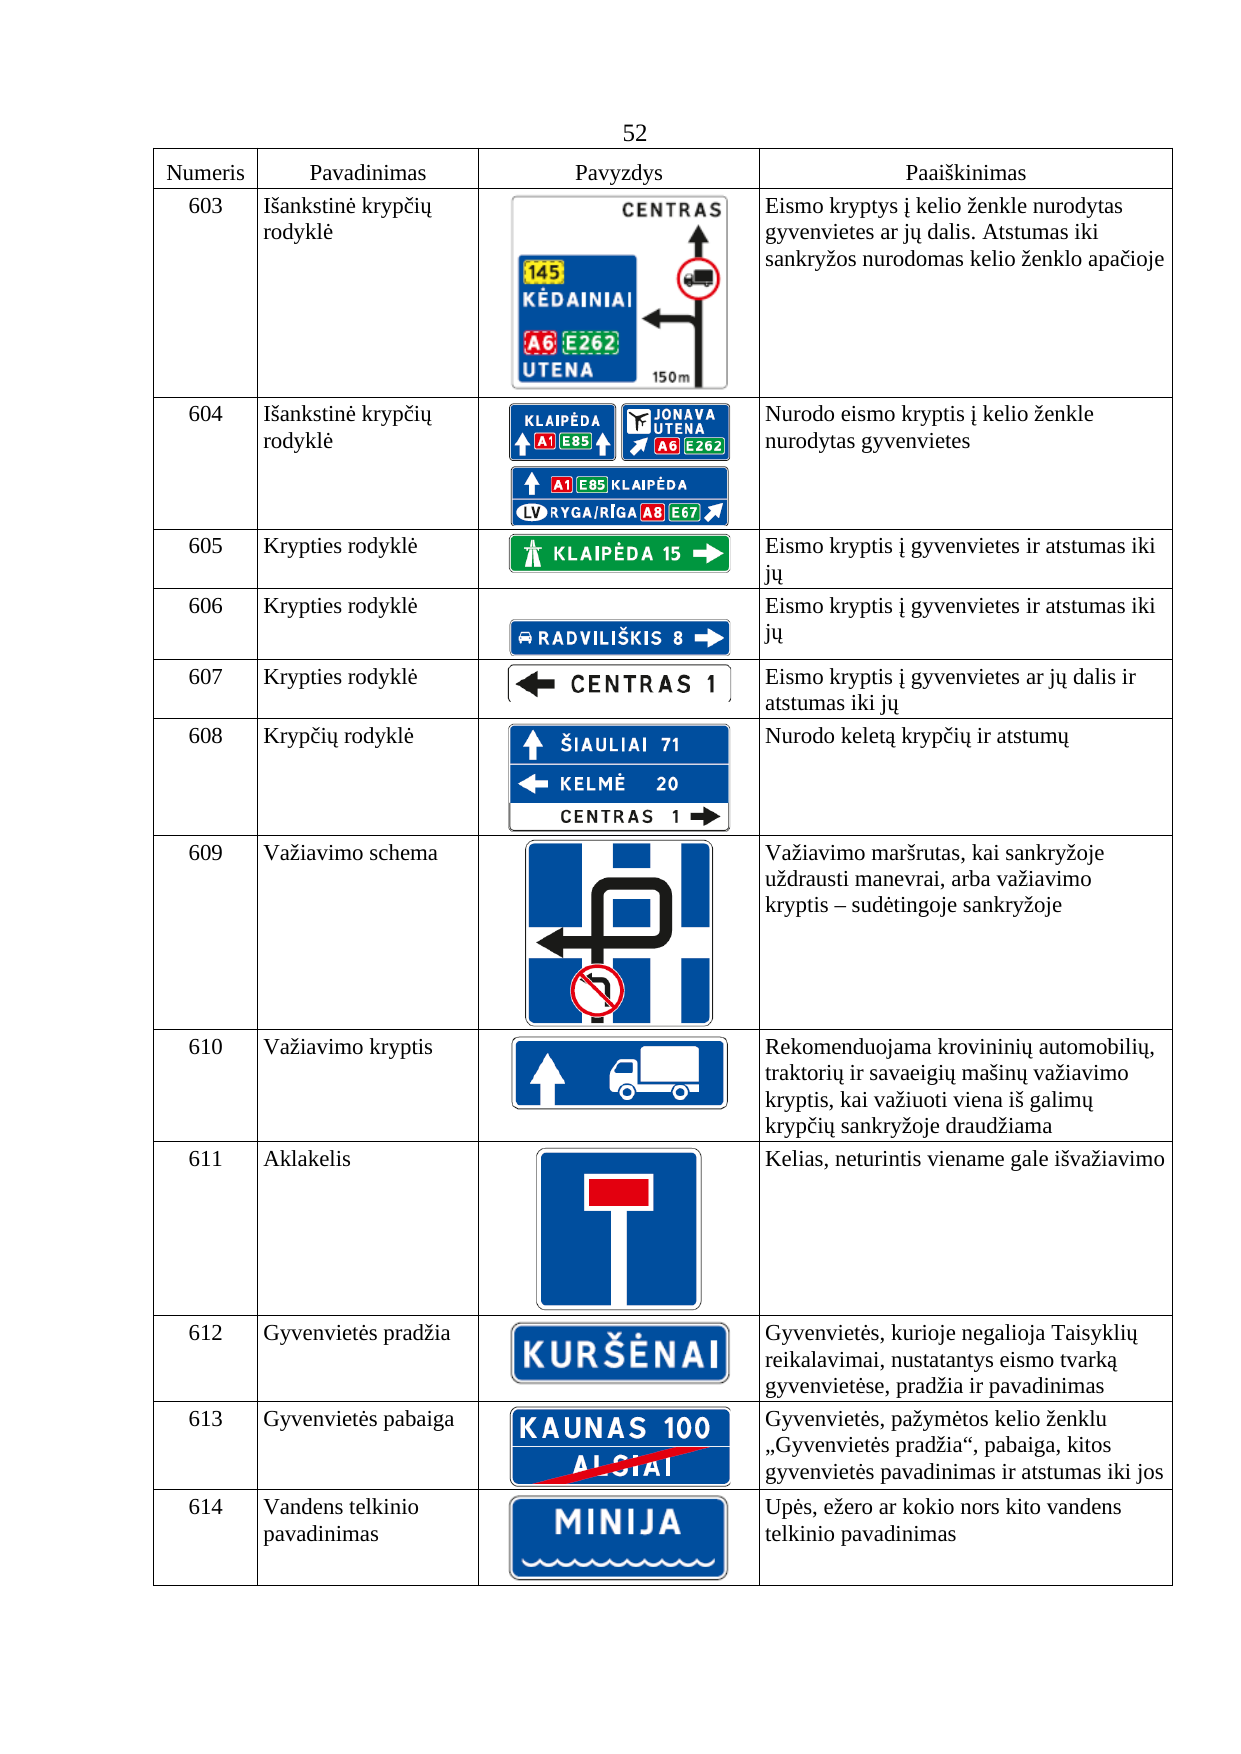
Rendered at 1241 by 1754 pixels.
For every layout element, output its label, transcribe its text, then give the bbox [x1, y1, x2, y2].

table_cell Gyvenvietės pradžia [258, 1316, 478, 1401]
table_cell Eismo kryptis į gyvenvietes ir atstumas iki jų [760, 530, 1172, 588]
table_cell 603 [154, 189, 257, 397]
table_cell 614 [154, 1490, 257, 1585]
table_cell Krypties rodyklė [258, 589, 478, 659]
table_cell 606 [154, 589, 257, 659]
table_header Paaiškinimas [760, 149, 1172, 188]
table_cell Nurodo keletą krypčių ir atstumų [760, 719, 1172, 834]
table_cell [479, 719, 759, 834]
table_cell Išankstinė krypčių rodyklė [258, 398, 478, 528]
table_cell 608 [154, 719, 257, 834]
table_cell Vandens telkinio pavadinimas [258, 1490, 478, 1585]
table_cell Važiavimo schema [258, 836, 478, 1029]
table_cell [479, 1030, 759, 1141]
table_cell [479, 1490, 759, 1585]
table_header Pavadinimas [258, 149, 478, 188]
table_cell 613 [154, 1402, 257, 1489]
table_cell Krypties rodyklė [258, 530, 478, 588]
table_cell Nurodo eismo kryptis į kelio ženkle nurodytas gyvenvietes [760, 398, 1172, 528]
table_header Numeris [154, 149, 257, 188]
table_cell Aklakelis [258, 1142, 478, 1315]
table_cell Kelias, neturintis viename gale išvažiavimo [760, 1142, 1172, 1315]
table_cell [479, 530, 759, 588]
table_cell Rekomenduojama krovininių automobilių, traktorių ir savaeigių mašinų važiavimo kryptis, kai važiuoti viena iš galimų krypčių sankryžoje draudžiama [760, 1030, 1172, 1141]
table_cell Išankstinė krypčių rodyklė [258, 189, 478, 397]
table_cell [479, 1142, 759, 1315]
table_cell [479, 836, 759, 1029]
table_cell 610 [154, 1030, 257, 1141]
table_cell Važiavimo kryptis [258, 1030, 478, 1141]
table_cell Gyvenvietės, pažymėtos kelio ženklu „Gyvenvietės pradžia“, pabaiga, kitos gyvenvietės pavadinimas ir atstumas iki jos [760, 1402, 1172, 1489]
table_cell 605 [154, 530, 257, 588]
table_cell Upės, ežero ar kokio nors kito vandens telkinio pavadinimas [760, 1490, 1172, 1585]
table_cell [479, 1402, 759, 1489]
table_cell Eismo kryptys į kelio ženkle nurodytas gyvenvietes ar jų dalis. Atstumas iki sankryžos nurodomas kelio ženklo apačioje [760, 189, 1172, 397]
table_cell Krypčių rodyklė [258, 719, 478, 834]
table_cell 604 [154, 398, 257, 528]
table_cell [479, 589, 759, 659]
table_cell Gyvenvietės pabaiga [258, 1402, 478, 1489]
table_cell Gyvenvietės, kurioje negalioja Taisyklių reikalavimai, nustatantys eismo tvarką gyvenvietėse, pradžia ir pavadinimas [760, 1316, 1172, 1401]
table_cell Eismo kryptis į gyvenvietes ar jų dalis ir atstumas iki jų [760, 660, 1172, 718]
table_cell [479, 398, 759, 528]
table_cell 612 [154, 1316, 257, 1401]
table_cell 609 [154, 836, 257, 1029]
table_cell Važiavimo maršrutas, kai sankryžoje uždrausti manevrai, arba važiavimo kryptis – sudėtingoje sankryžoje [760, 836, 1172, 1029]
table_header Pavyzdys [479, 149, 759, 188]
table_cell Krypties rodyklė [258, 660, 478, 718]
table_cell [479, 1316, 759, 1401]
table_cell [479, 189, 759, 397]
table_cell [479, 660, 759, 718]
table_cell Eismo kryptis į gyvenvietes ir atstumas iki jų [760, 589, 1172, 659]
table_cell 607 [154, 660, 257, 718]
table_cell 611 [154, 1142, 257, 1315]
